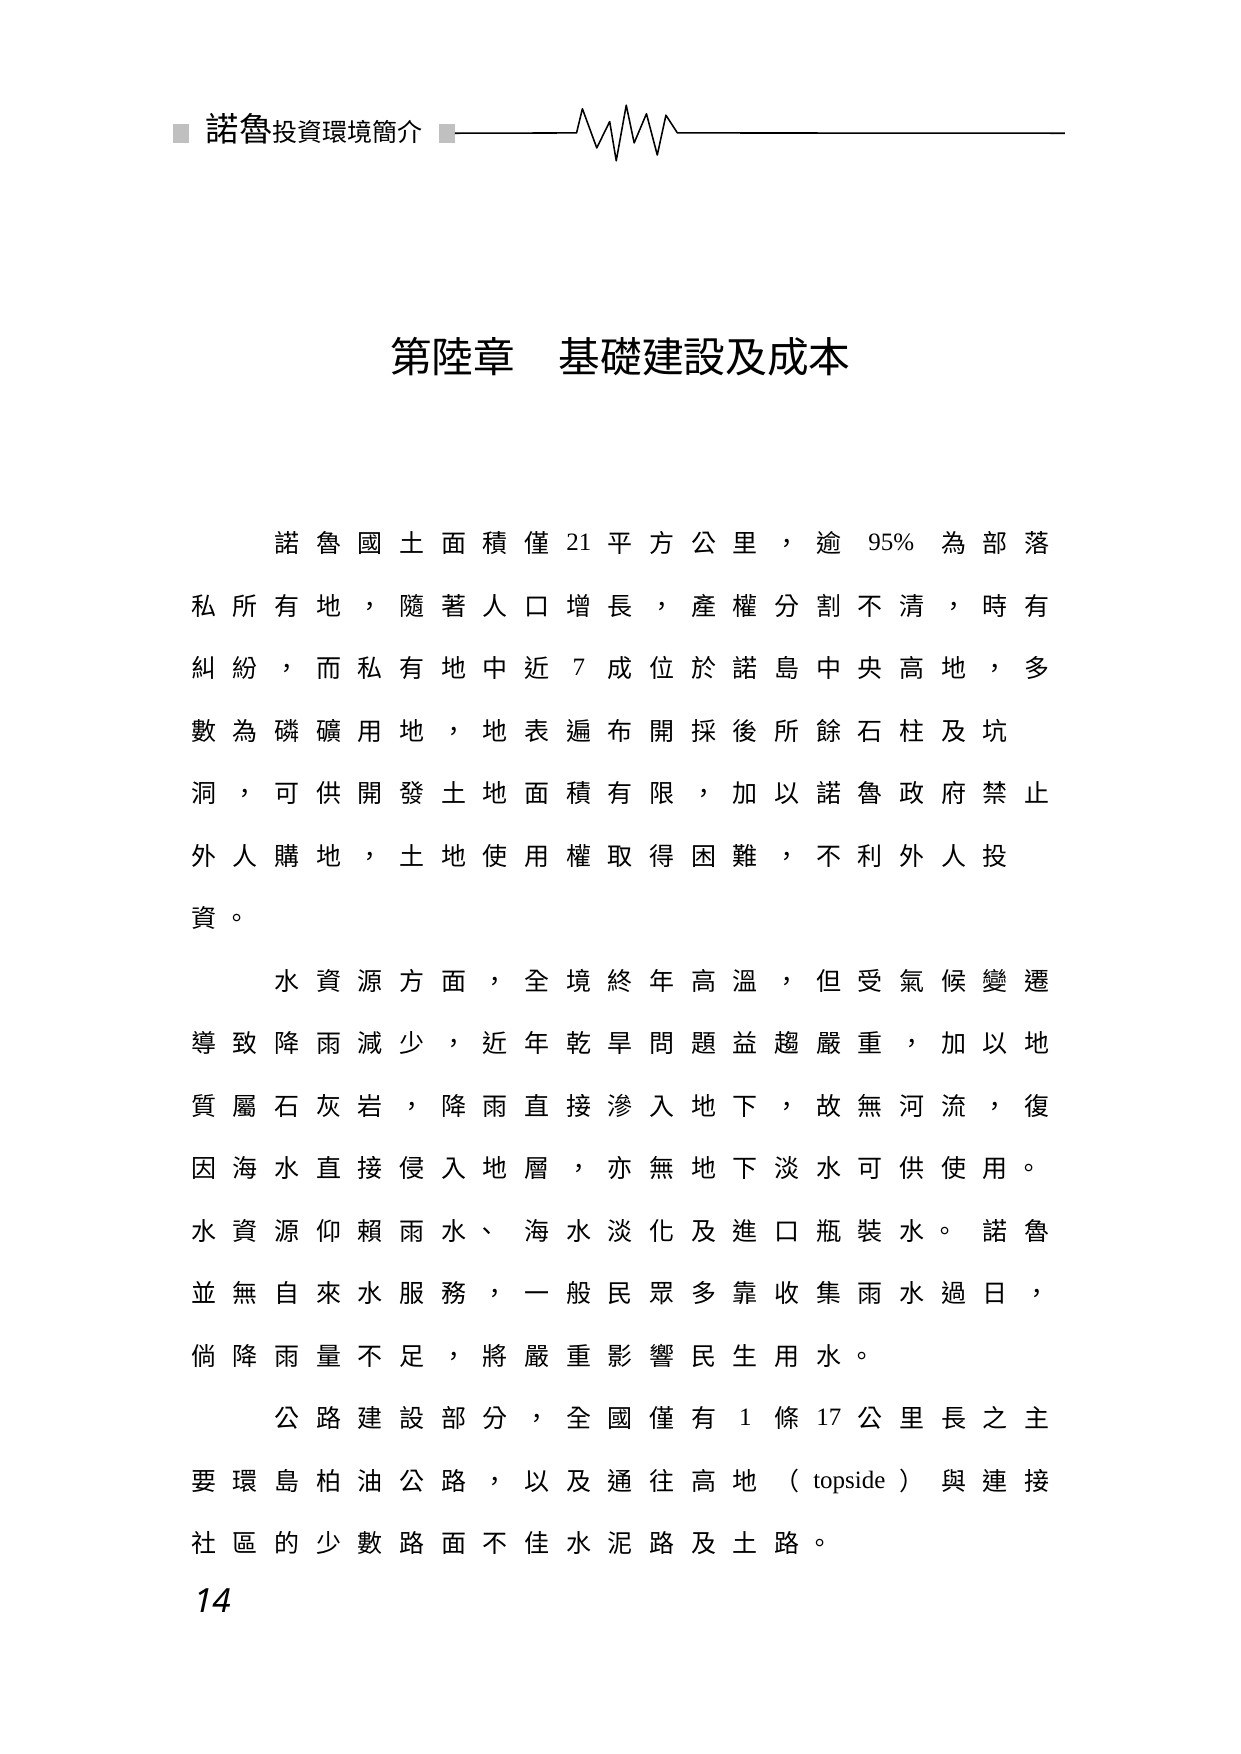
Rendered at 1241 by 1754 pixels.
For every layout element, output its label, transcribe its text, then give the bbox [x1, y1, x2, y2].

text 第陸章 基礎建設及成本 [183, 313, 1058, 375]
text 諾魯國土面積僅21平方公里，逾95%為部落私所有地，隨著人口增長，產權分割不清，時有糾紛，而私有地中近7成位於諾島中央高地，多數為磷礦用地，地表遍布開採後所餘石柱及坑洞，可供開發土地面積有限，加以諾魯政府禁止外人購地，土地使用權取得困難，不利外人投資。 [183, 500, 1058, 938]
text 公路建設部分，全國僅有1條17公里長之主要環島柏油公路，以及通往高地（topside）與連接社區的少數路面不佳水泥路及土路。 [183, 1375, 1058, 1563]
text 水資源方面，全境終年高溫，但受氣候變遷導致降雨減少，近年乾旱問題益趨嚴重，加以地質屬石灰岩，降雨直接滲入地下，故無河流，復因海水直接侵入地層，亦無地下淡水可供使用。水資源仰賴雨水、海水淡化及進口瓶裝水。諾魯並無自來水服務，一般民眾多靠收集雨水過日，倘降雨量不足，將嚴重影響民生用水。 [183, 938, 1058, 1375]
